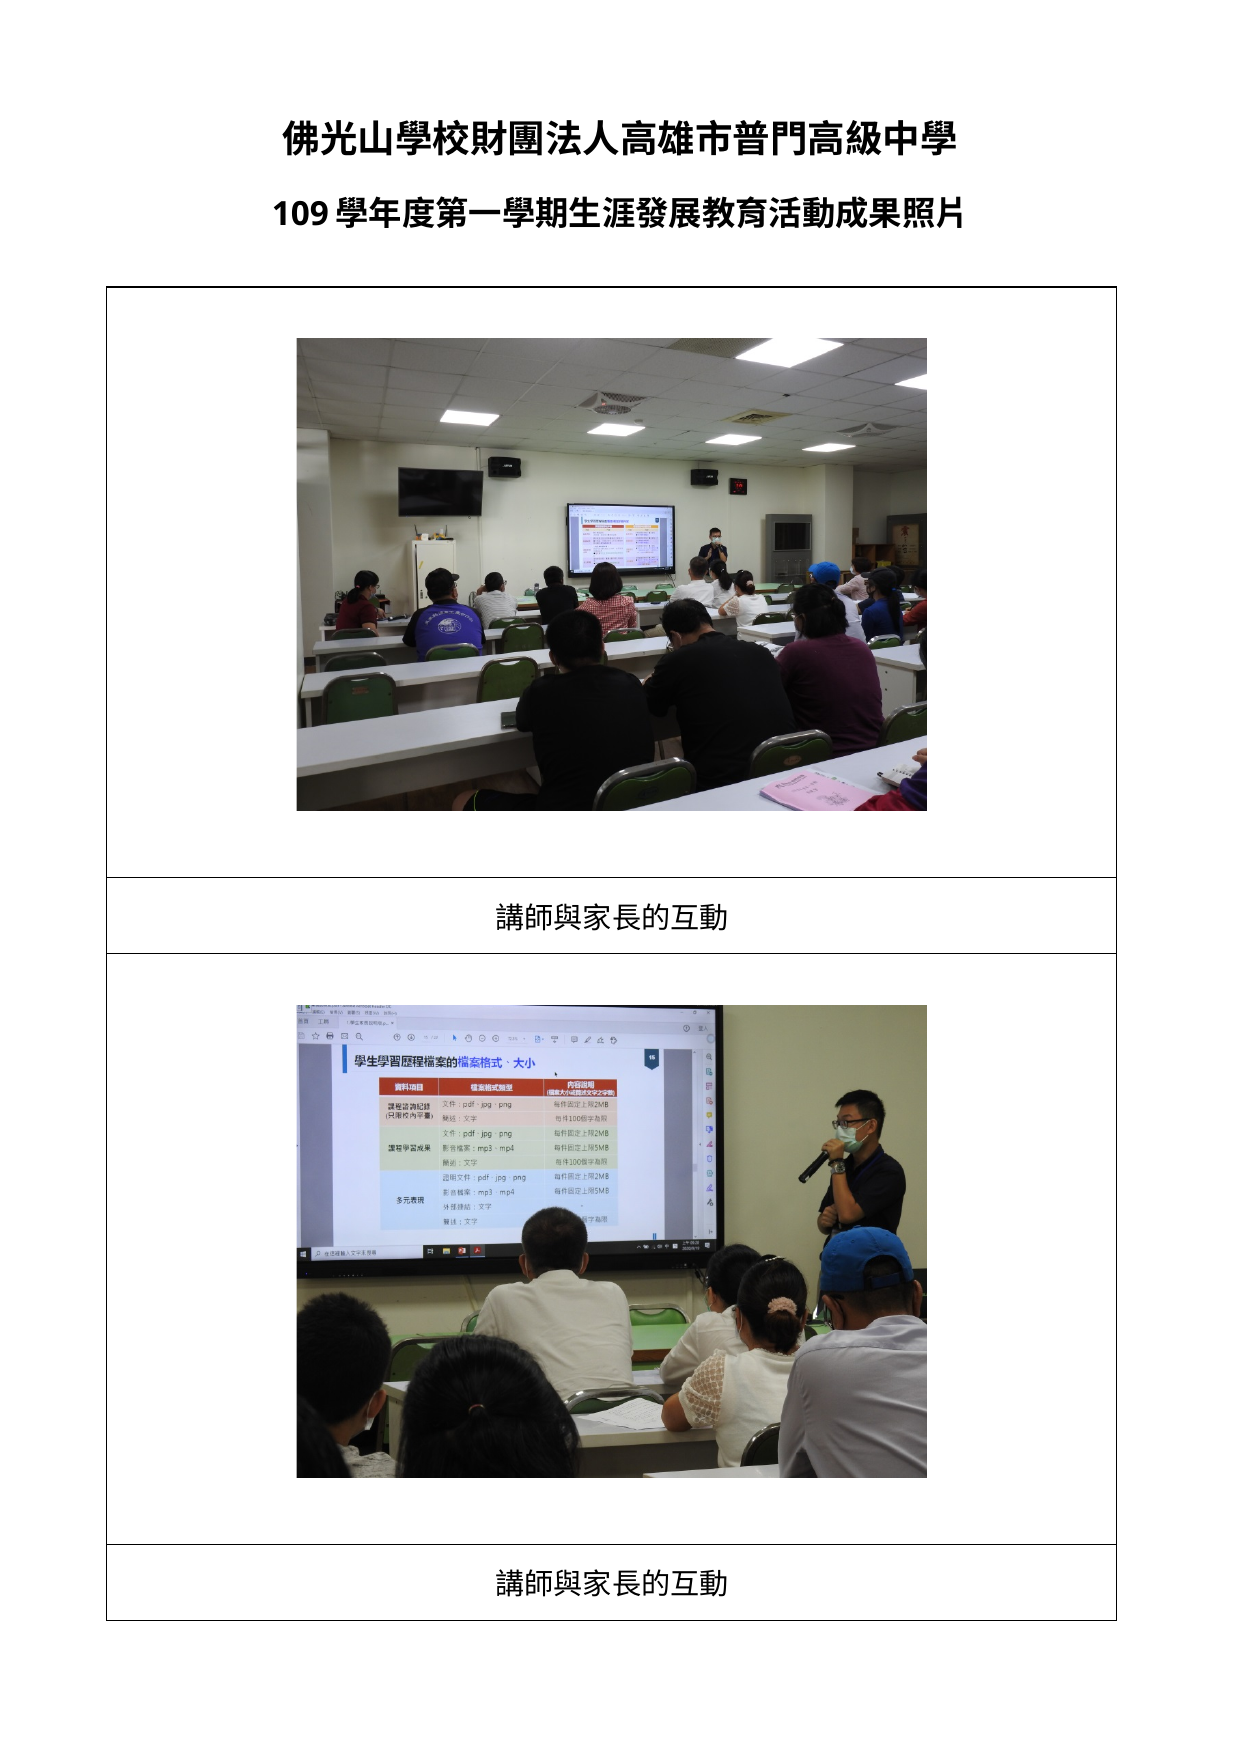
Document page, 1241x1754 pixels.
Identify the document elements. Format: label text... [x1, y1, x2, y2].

table_cell 講師與家長的互動 [107, 1545, 1116, 1619]
text 109學年度第一學期生涯發展教育活動成果照片 [118, 174, 1122, 249]
table_cell [107, 954, 1116, 1543]
table_header [107, 288, 1116, 877]
picture [296, 1005, 927, 1478]
picture [296, 338, 927, 811]
table_cell 講師與家長的互動 [107, 878, 1116, 953]
text 佛光山學校財團法人高雄市普門高級中學 [118, 99, 1122, 174]
